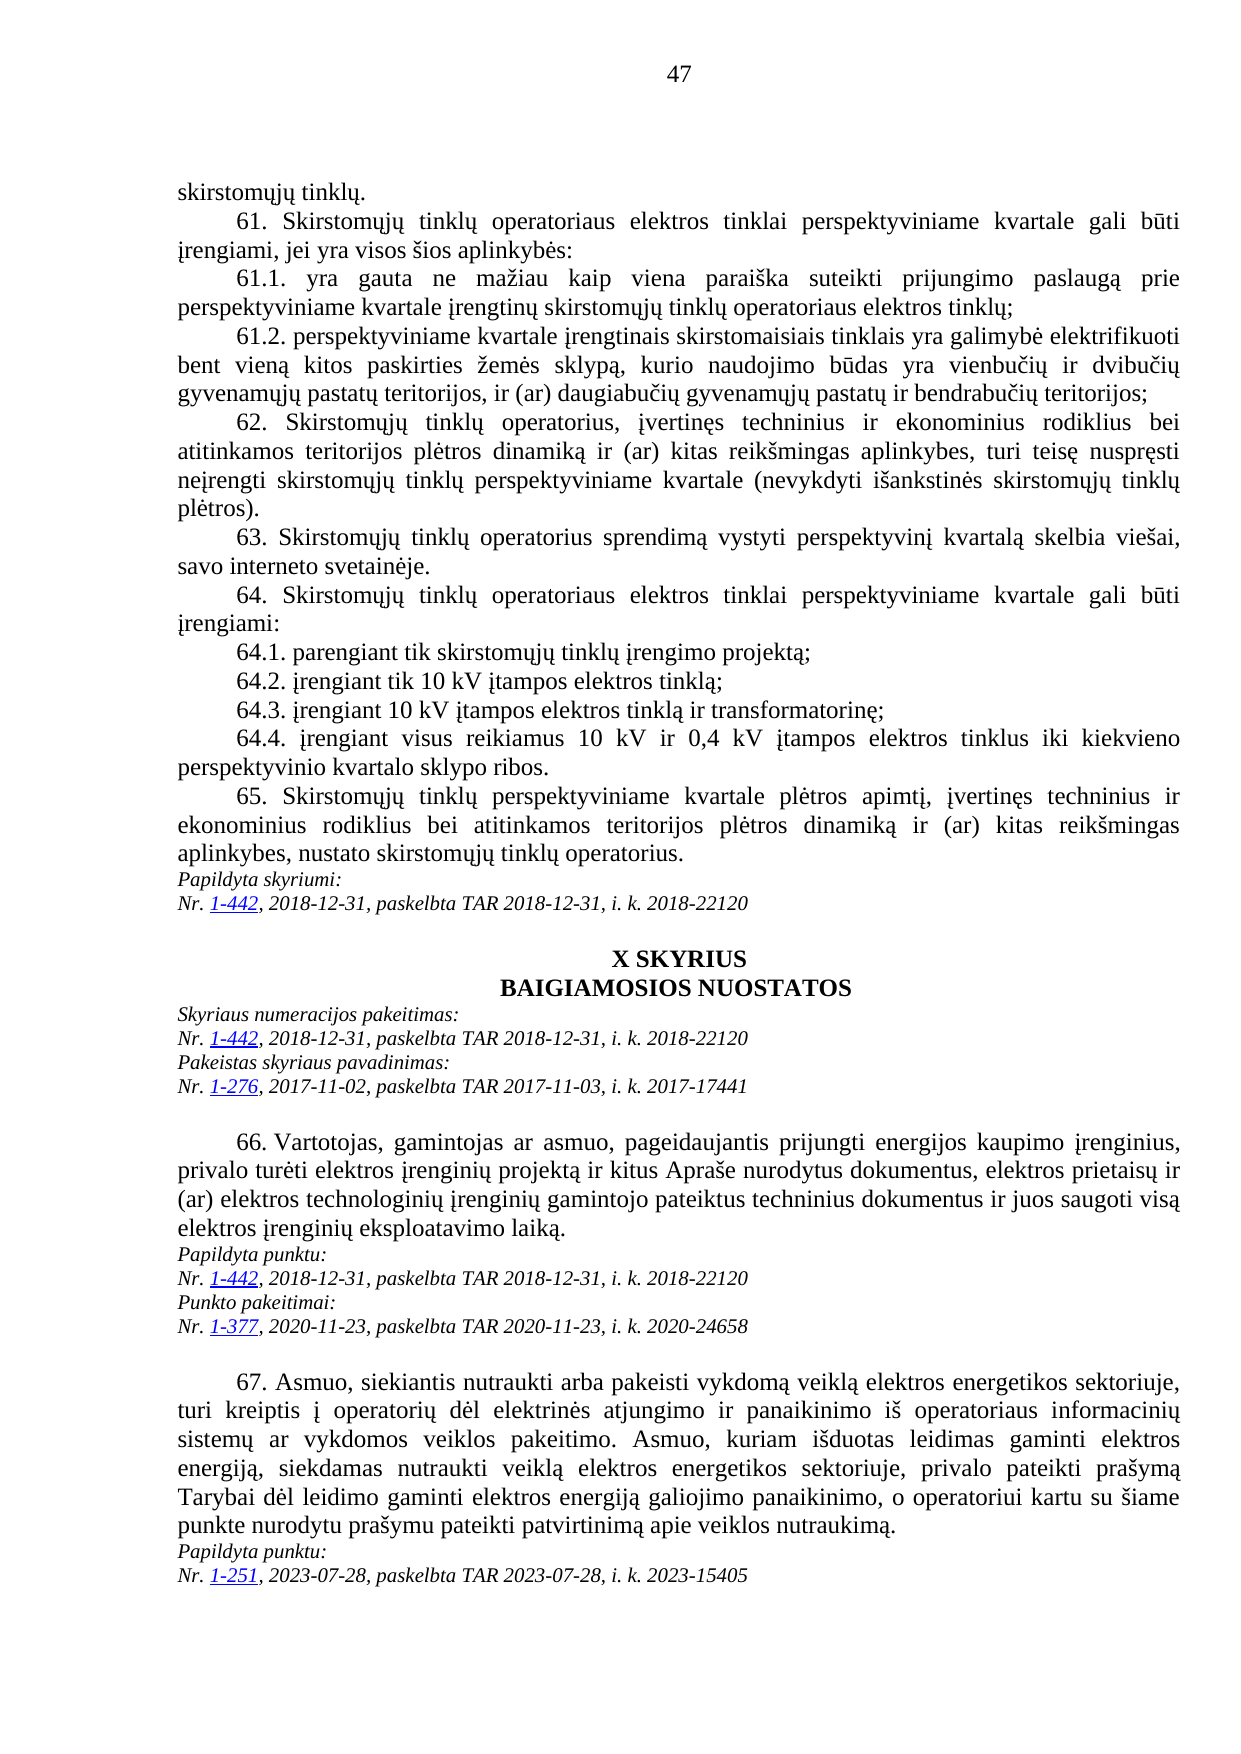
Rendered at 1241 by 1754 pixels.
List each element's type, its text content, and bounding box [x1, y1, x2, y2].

text Papildyta punktu: [177, 1539, 1181, 1563]
text Skyriaus numeracijos pakeitimas: [177, 1002, 1181, 1026]
text Pakeistas skyriaus pavadinimas: [177, 1050, 1181, 1074]
text 63. Skirstomųjų tinklų operatorius sprendimą vystyti perspektyvinį kvartalą skelbia viešai, savo interneto svetainėje. [177, 522, 1181, 580]
text 66. Vartotojas, gamintojas ar asmuo, pageidaujantis prijungti energijos kaupimo įrenginius, privalo turėti elektros įrenginių projektą ir kitus Apraše nurodytus dokumentus, elektros prietaisų ir (ar) elektros technologinių įrenginių gamintojo pateiktus techninius dokumentus ir juos saugoti visą elektros įrenginių eksploatavimo laiką. [177, 1127, 1181, 1242]
text X SKYRIUS [177, 944, 1181, 973]
text 64.3. įrengiant 10 kV įtampos elektros tinklą ir transformatorinę; [177, 695, 1181, 723]
text 64.1. parengiant tik skirstomųjų tinklų įrengimo projektą; [177, 637, 1181, 666]
text Nr. 1-251, 2023-07-28, paskelbta TAR 2023-07-28, i. k. 2023-15405 [177, 1563, 1181, 1587]
text skirstomųjų tinklų. [177, 177, 1181, 206]
text 61. Skirstomųjų tinklų operatoriaus elektros tinklai perspektyviniame kvartale gali būti įrengiami, jei yra visos šios aplinkybės: [177, 206, 1181, 263]
text Papildyta punktu: [177, 1242, 1181, 1266]
text 65. Skirstomųjų tinklų perspektyviniame kvartale plėtros apimtį, įvertinęs techninius ir ekonominius rodiklius bei atitinkamos teritorijos plėtros dinamiką ir (ar) kitas reikšmingas aplinkybes, nustato skirstomųjų tinklų operatorius. [177, 781, 1181, 867]
text 64. Skirstomųjų tinklų operatoriaus elektros tinklai perspektyviniame kvartale gali būti įrengiami: [177, 580, 1181, 637]
text BAIGIAMOSIOS NUOSTATOS [177, 973, 1181, 1002]
text 62. Skirstomųjų tinklų operatorius, įvertinęs techninius ir ekonominius rodiklius bei atitinkamos teritorijos plėtros dinamiką ir (ar) kitas reikšmingas aplinkybes, turi teisę nuspręsti neįrengti skirstomųjų tinklų perspektyviniame kvartale (nevykdyti išankstinės skirstomųjų tinklų plėtros). [177, 407, 1181, 522]
text Nr. 1-442, 2018-12-31, paskelbta TAR 2018-12-31, i. k. 2018-22120 [177, 891, 1181, 915]
text 64.2. įrengiant tik 10 kV įtampos elektros tinklą; [177, 666, 1181, 695]
text 61.1. yra gauta ne mažiau kaip viena paraiška suteikti prijungimo paslaugą prie perspektyviniame kvartale įrengtinų skirstomųjų tinklų operatoriaus elektros tinklų; [177, 263, 1181, 321]
text Papildyta skyriumi: [177, 867, 1181, 891]
text Nr. 1-442, 2018-12-31, paskelbta TAR 2018-12-31, i. k. 2018-22120 [177, 1266, 1181, 1290]
text Nr. 1-377, 2020-11-23, paskelbta TAR 2020-11-23, i. k. 2020-24658 [177, 1314, 1181, 1338]
text 61.2. perspektyviniame kvartale įrengtinais skirstomaisiais tinklais yra galimybė elektrifikuoti bent vieną kitos paskirties žemės sklypą, kurio naudojimo būdas yra vienbučių ir dvibučių gyvenamųjų pastatų teritorijos, ir (ar) daugiabučių gyvenamųjų pastatų ir bendrabučių teritorijos; [177, 321, 1181, 407]
text Nr. 1-442, 2018-12-31, paskelbta TAR 2018-12-31, i. k. 2018-22120 [177, 1026, 1181, 1050]
text 64.4. įrengiant visus reikiamus 10 kV ir 0,4 kV įtampos elektros tinklus iki kiekvieno perspektyvinio kvartalo sklypo ribos. [177, 723, 1181, 781]
text Punkto pakeitimai: [177, 1290, 1181, 1314]
text Nr. 1-276, 2017-11-02, paskelbta TAR 2017-11-03, i. k. 2017-17441 [177, 1074, 1181, 1098]
text 67. Asmuo, siekiantis nutraukti arba pakeisti vykdomą veiklą elektros energetikos sektoriuje, turi kreiptis į operatorių dėl elektrinės atjungimo ir panaikinimo iš operatoriaus informacinių sistemų ar vykdomos veiklos pakeitimo. Asmuo, kuriam išduotas leidimas gaminti elektros energiją, siekdamas nutraukti veiklą elektros energetikos sektoriuje, privalo pateikti prašymą Tarybai dėl leidimo gaminti elektros energiją galiojimo panaikinimo, o operatoriui kartu su šiame punkte nurodytu prašymu pateikti patvirtinimą apie veiklos nutraukimą. [177, 1367, 1181, 1539]
